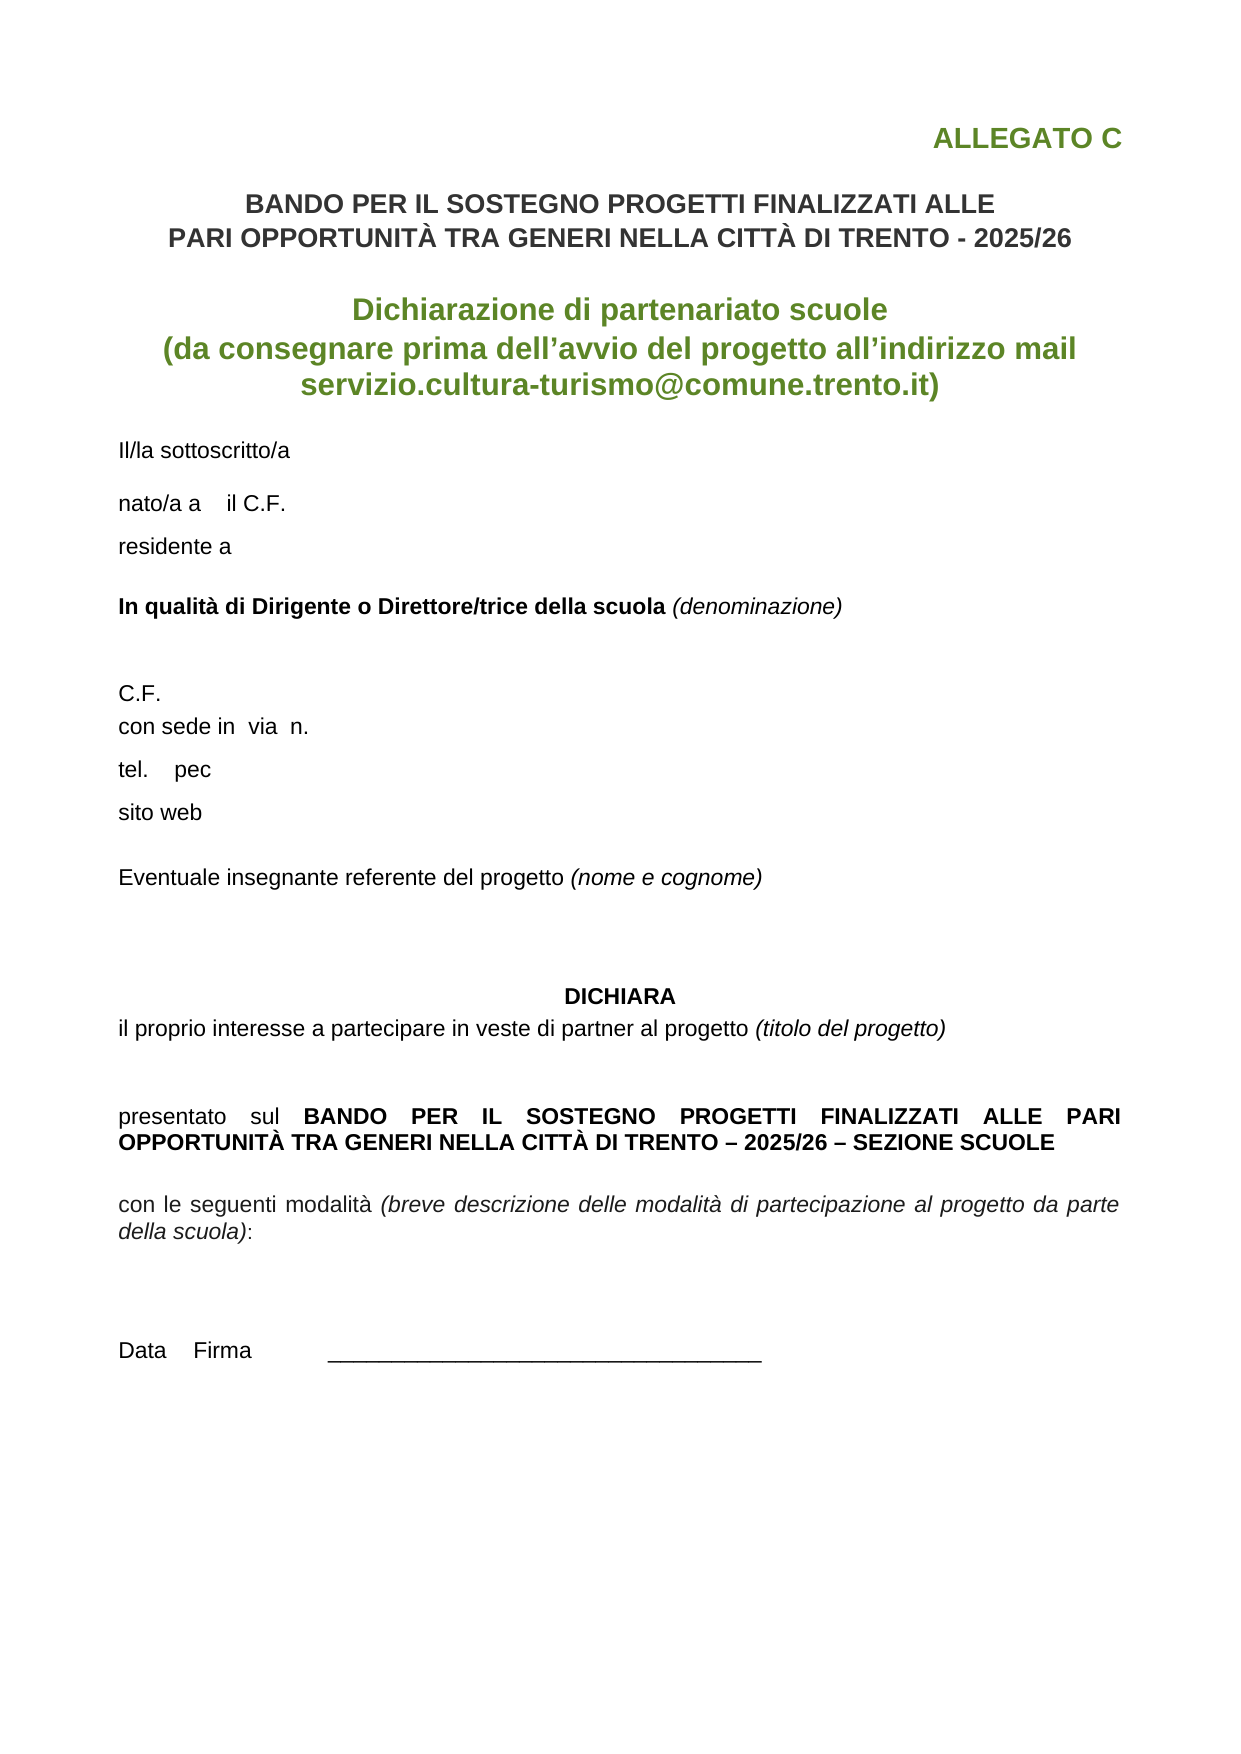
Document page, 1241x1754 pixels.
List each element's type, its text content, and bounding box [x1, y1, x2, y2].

text BANDO PER IL SOSTEGNO PROGETTI FINALIZZATI ALLE [118, 188, 1122, 219]
text C.F. [118, 680, 1122, 707]
text Data Firma __________________________________ [118, 1337, 1122, 1363]
text nato/a a il C.F. [118, 490, 1122, 516]
text con sede in via n. [118, 713, 1122, 739]
text Eventuale insegnante referente del progetto (nome e cognome) [118, 863, 1122, 890]
text ALLEGATO C [118, 121, 1122, 155]
text presentato sul BANDO PER IL SOSTEGNO PROGETTI FINALIZZATI ALLE PARI OPPORTUNITÀ TRA GENERI NELLA CITTÀ DI TRENTO – 2025/26 – SEZIONE SCUOLE [118, 1103, 1122, 1155]
text residente a [118, 533, 1122, 559]
text DICHIARA [118, 983, 1122, 1009]
text con le seguenti modalità (breve descrizione delle modalità di partecipazione al progetto da parte della scuola): [118, 1191, 1122, 1244]
text tel. pec [118, 756, 1122, 782]
text il proprio interesse a partecipare in veste di partner al progetto (titolo del progetto) [118, 1015, 1122, 1042]
text (da consegnare prima dell’avvio del progetto all’indirizzo mail servizio.cultura-turismo@comune.trento.it) [118, 330, 1122, 402]
text In qualità di Dirigente o Direttore/trice della scuola (denominazione) [118, 593, 1122, 619]
text Il/la sottoscritto/a [118, 437, 1122, 464]
text PARI OPPORTUNITÀ TRA GENERI NELLA CITTÀ DI TRENTO - 2025/26 [118, 222, 1122, 253]
text sito web [118, 799, 1122, 825]
text Dichiarazione di partenariato scuole [118, 291, 1122, 327]
